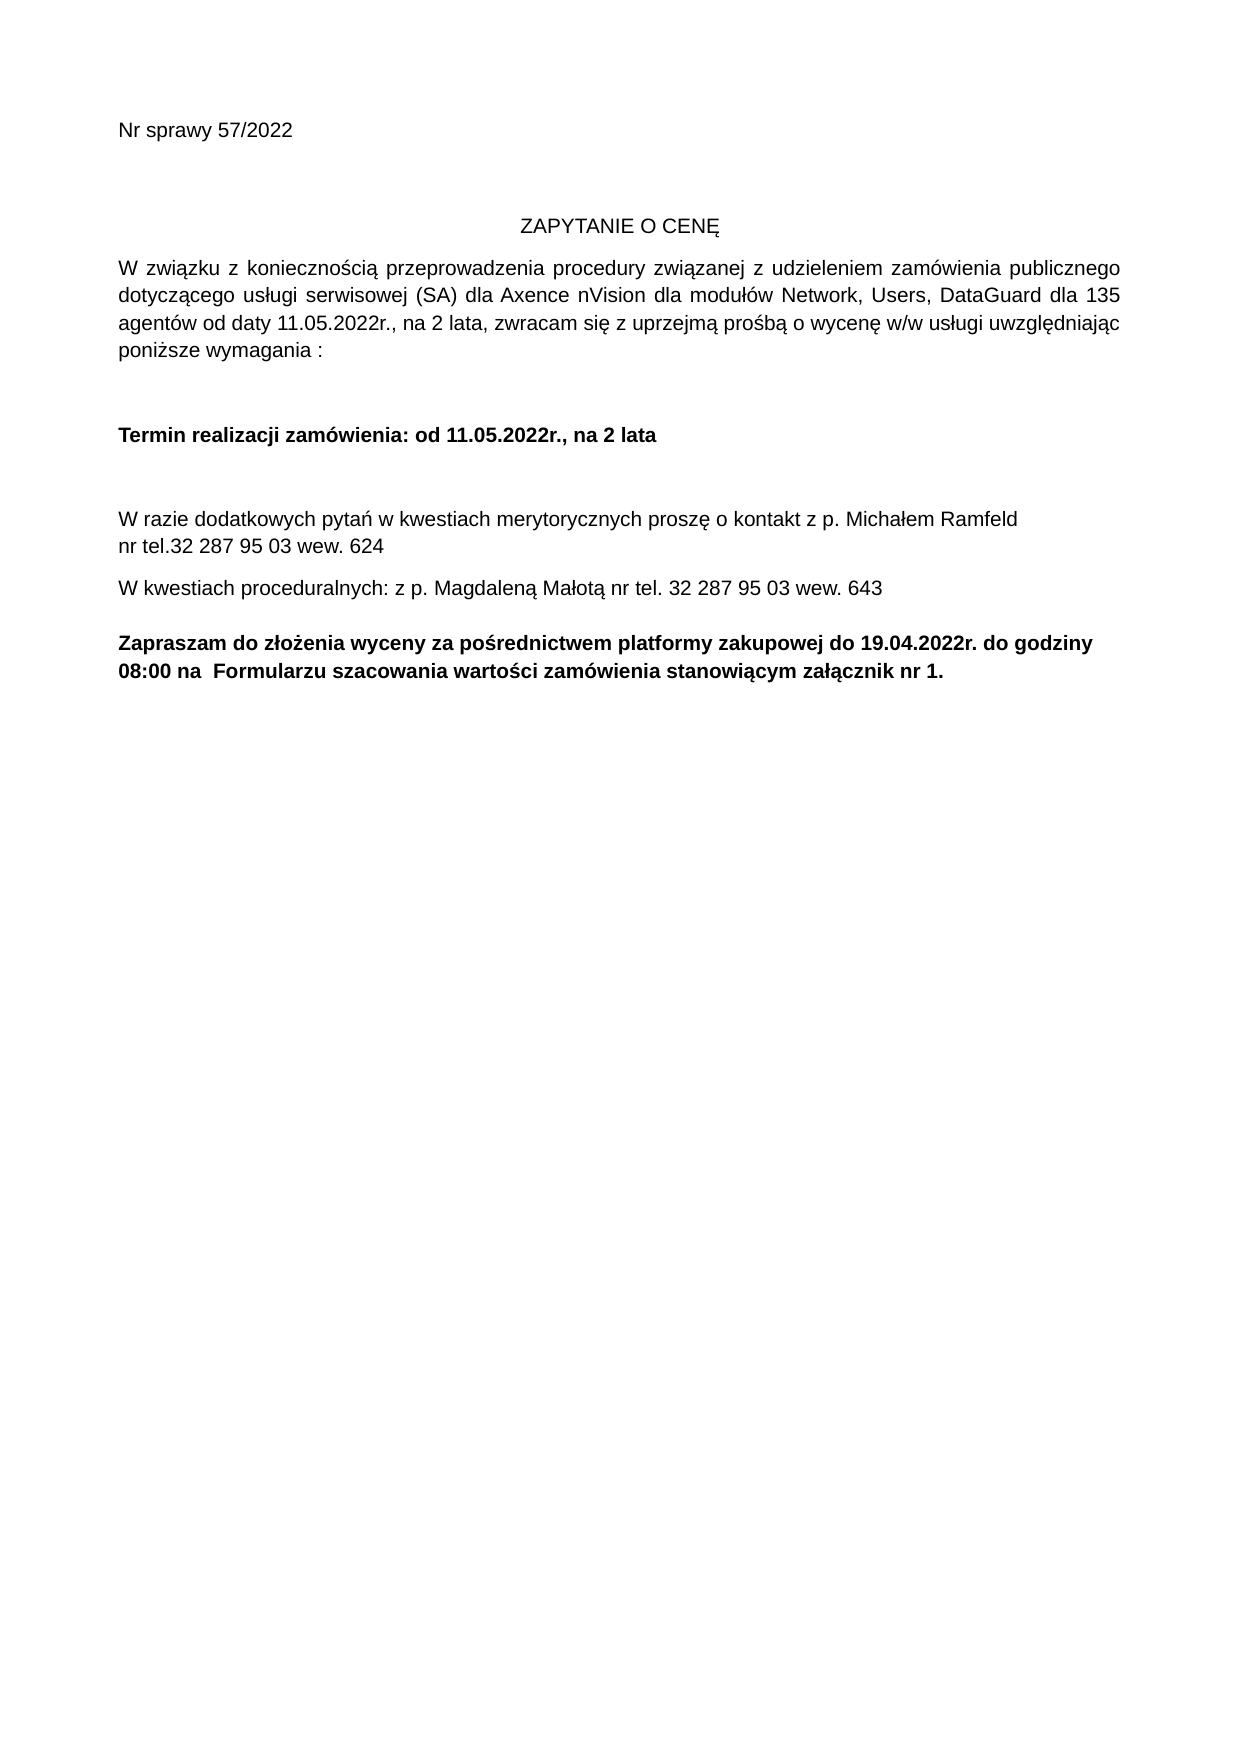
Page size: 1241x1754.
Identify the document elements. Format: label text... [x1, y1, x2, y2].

text ZAPYTANIE O CENĘ [118, 214, 1122, 238]
text W związku z koniecznością przeprowadzenia procedury związanej z udzieleniem zamówienia publicznego dotyczącego usługi serwisowej (SA) dla Axence nVision dla modułów Network, Users, DataGuard dla 135 agentów od daty 11.05.2022r., na 2 lata, zwracam się z uprzejmą prośbą o wycenę w/w usługi uwzględniając poniższe wymagania : [118, 256, 1122, 362]
text W kwestiach proceduralnych: z p. Magdaleną Małotą nr tel. 32 287 95 03 wew. 643 Zapraszam do złożenia wyceny za pośrednictwem platformy zakupowej do 19.04.2022r. do godziny 08:00 na Formularzu szacowania wartości zamówienia stanowiącym załącznik nr 1. [118, 576, 1122, 683]
text Termin realizacji zamówienia: od 11.05.2022r., na 2 lata [118, 422, 1122, 446]
text W razie dodatkowych pytań w kwestiach merytorycznych proszę o kontakt z p. Michałem Ramfeld nr tel.32 287 95 03 wew. 624 [118, 507, 1122, 558]
